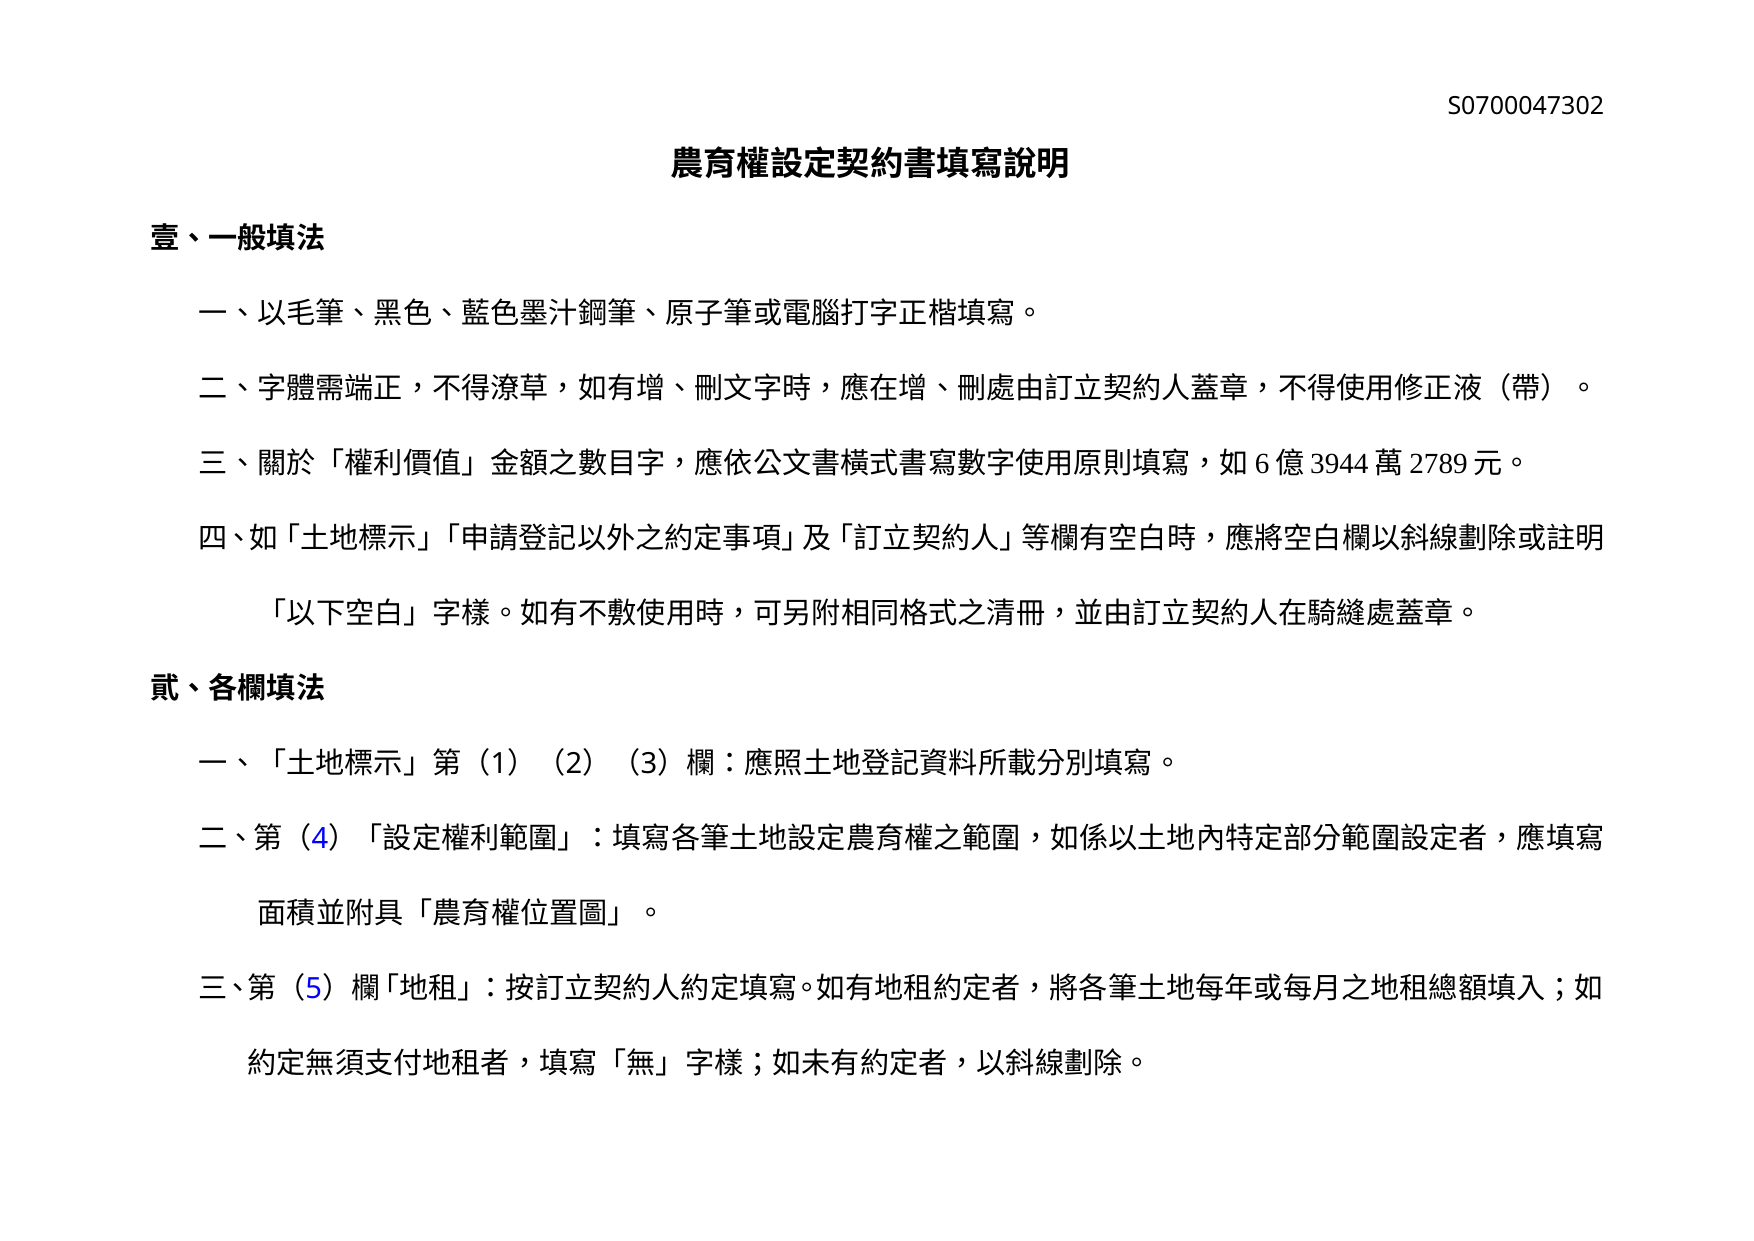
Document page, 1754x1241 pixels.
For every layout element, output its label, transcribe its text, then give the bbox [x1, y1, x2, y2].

text S0700047302 [150, 86, 1604, 123]
text 二、字體需端正，不得潦草，如有增、刪文字時，應在增、刪處由訂立契約人蓋章，不得使用修正液（帶）。 [199, 348, 1604, 423]
text 壹、一般填法 [150, 198, 1604, 273]
text 一、以毛筆、黑色、藍色墨汁鋼筆、原子筆或電腦打字正楷填寫。 [150, 273, 1604, 348]
text 三、關於「權利價值」金額之數目字，應依公文書橫式書寫數字使用原則填寫，如6億3944萬2789元。 [199, 423, 1604, 498]
text 二、第（4）「設定權利範圍」：填寫各筆土地設定農育權之範圍，如係以土地內特定部分範圍設定者，應填寫面積並附具「農育權位置圖」。 [198, 798, 1604, 948]
text 貮、各欄填法 [150, 648, 1604, 723]
text 三、第（5）欄「地租」：按訂立契約人約定填寫。如有地租約定者，將各筆土地每年或每月之地租總額填入；如約定無須支付地租者，填寫「無」字樣；如未有約定者，以斜線劃除。 [199, 948, 1604, 1098]
text 一、「土地標示」第（1）（2）（3）欄：應照土地登記資料所載分別填寫。 [199, 723, 1604, 798]
text 農育權設定契約書填寫說明 [150, 123, 1604, 198]
text 四、如「土地標示」「申請登記以外之約定事項」及「訂立契約人」等欄有空白時，應將空白欄以斜線劃除或註明「以下空白」字樣。如有不敷使用時，可另附相同格式之清冊，並由訂立契約人在騎縫處蓋章。 [198, 498, 1604, 648]
